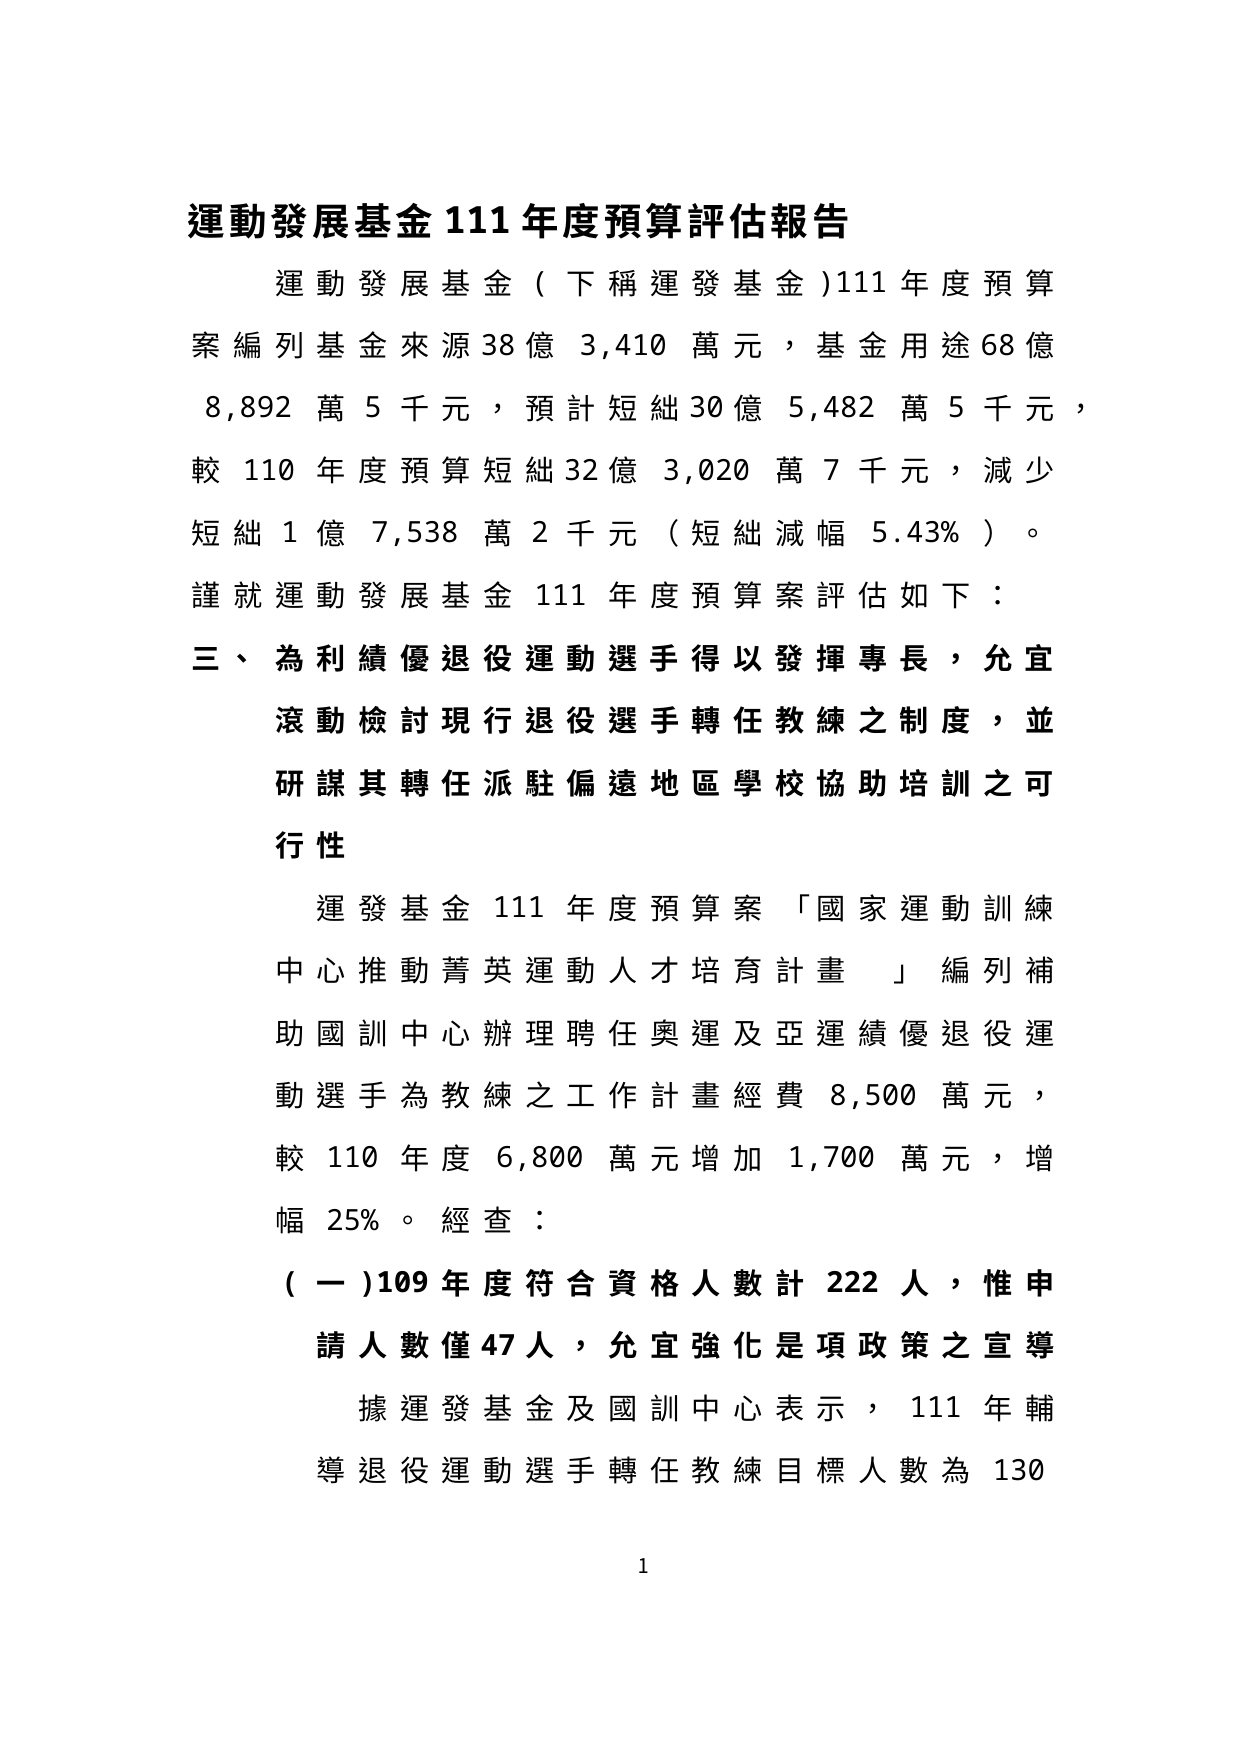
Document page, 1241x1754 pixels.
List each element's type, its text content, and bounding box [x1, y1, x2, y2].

text 三、為利績優退役運動選手得以發揮專長，允宜滾動檢討現行退役選手轉任教練之制度，並研謀其轉任派駐偏遠地區學校協助培訓之可行性 [185, 615, 1060, 865]
text (一)109年度符合資格人數計222人，惟申請人數僅47人，允宜強化是項政策之宣導 [244, 1240, 1060, 1365]
text 據運發基金及國訓中心表示，111年輔導退役運動選手轉任教練目標人數為130 [274, 1365, 1060, 1490]
text 運動發展基金(下稱運發基金)111年度預算案編列基金來源38億3,410萬元，基金用途68億8,892萬5千元，預計短絀30億5,482萬5千元，較110年度預算短絀32億3,020萬7千元，減少短絀1億7,538萬2千元（短絀減幅5.43%）。謹就運動發展基金111年度預算案評估如下： [185, 240, 1060, 615]
text 運發基金111年度預算案「國家運動訓練中心推動菁英運動人才培育計畫 」編列補助國訓中心辦理聘任奧運及亞運績優退役運動選手為教練之工作計畫經費8,500萬元，較110年度6,800萬元增加1,700萬元，增幅25%。經查： [244, 865, 1060, 1240]
text 運動發展基金111年度預算評估報告 [185, 177, 1060, 240]
